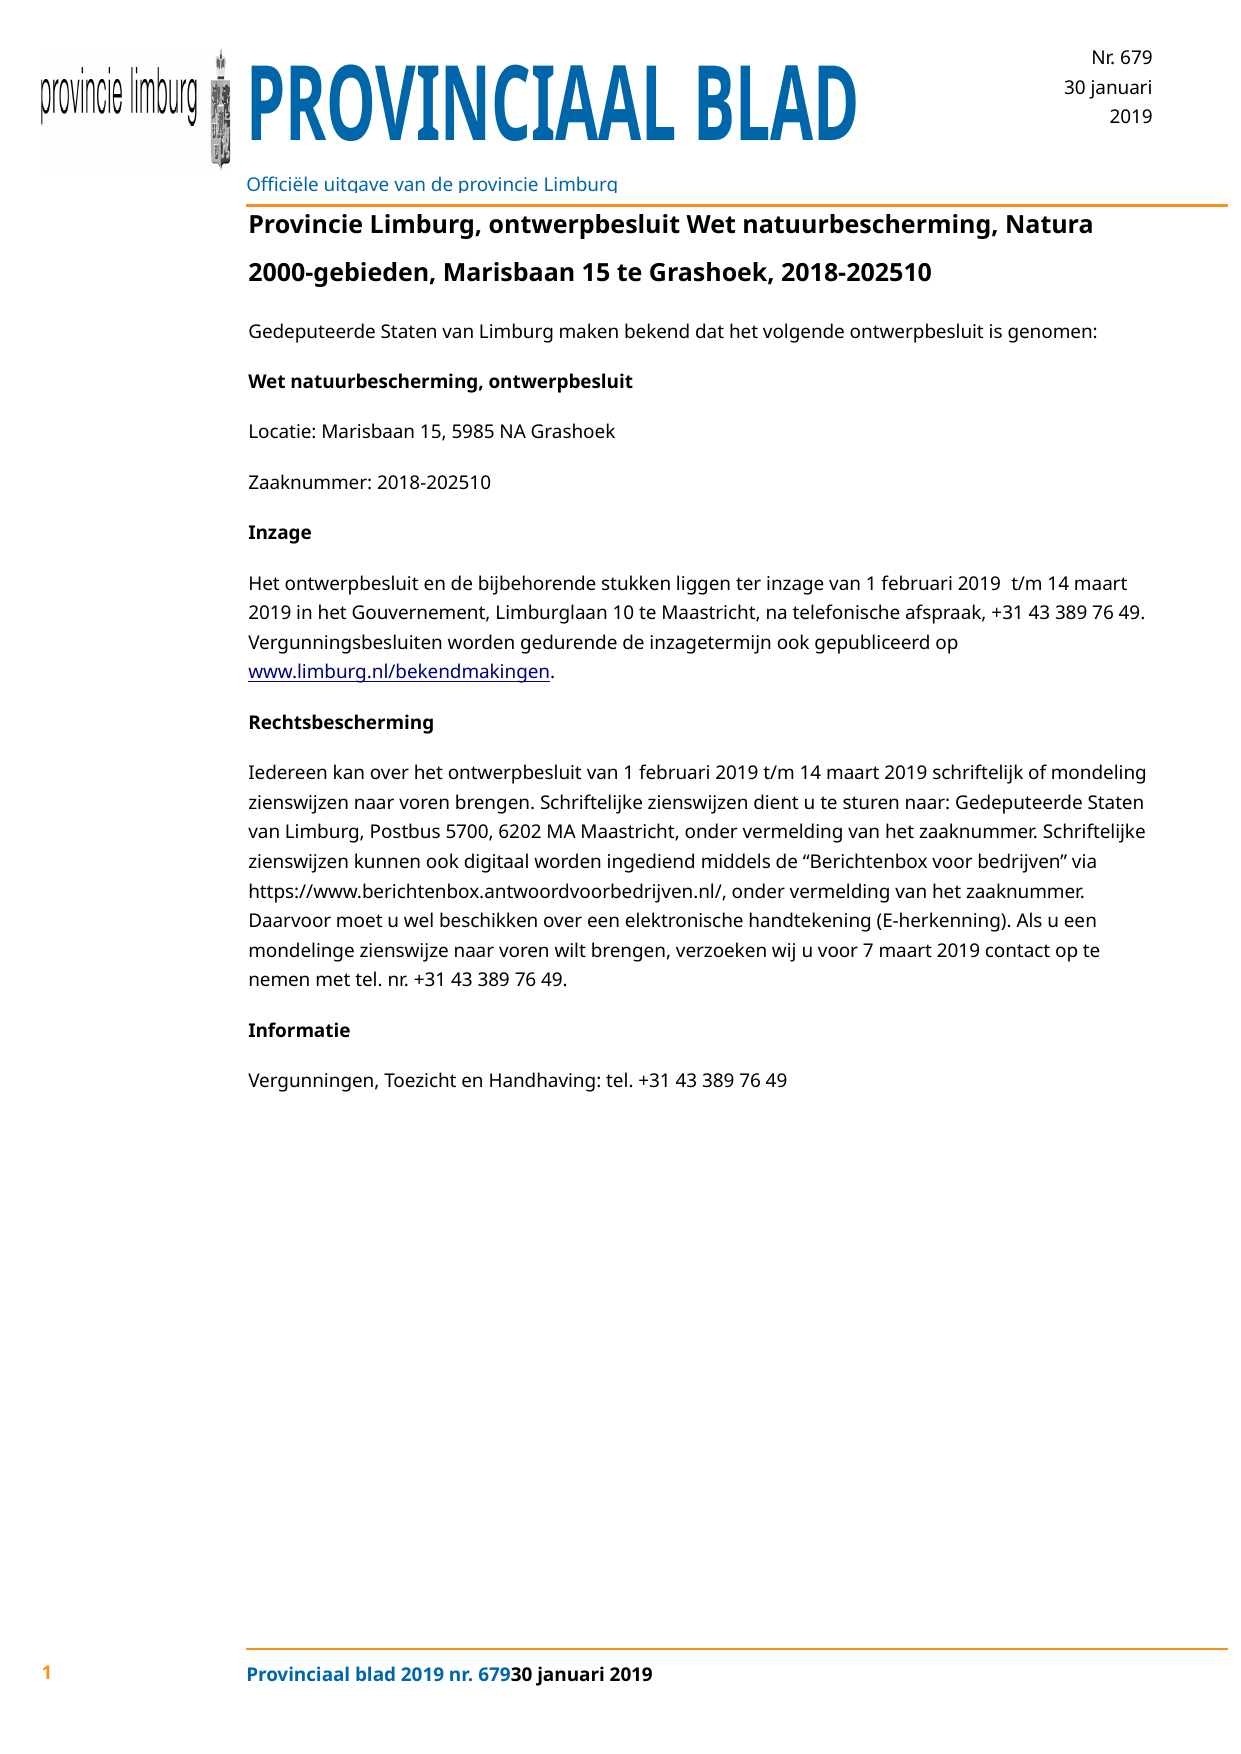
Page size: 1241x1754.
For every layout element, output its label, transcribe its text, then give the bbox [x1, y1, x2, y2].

text Wet natuurbescherming, ontwerpbesluit [248, 368, 1152, 394]
text Informatie [248, 1017, 1152, 1043]
text Iedereen kan over het ontwerpbesluit van 1 februari 2019 t/m 14 maart 2019 schriftelijk of mondeling zienswijzen naar voren brengen. Schriftelijke zienswijzen dient u te sturen naar: Gedeputeerde Staten van Limburg, Postbus 5700, 6202 MA Maastricht, onder vermelding van het zaaknummer. Schriftelijke zienswijzen kunnen ook digitaal worden ingediend middels de “Berichtenbox voor bedrijven” via https://www.berichtenbox.antwoordvoorbedrijven.nl/, onder vermelding van het zaaknummer. Daarvoor moet u wel beschikken over een elektronische handtekening (E-herkenning). Als u een mondelinge zienswijze naar voren wilt brengen, verzoeken wij u voor 7 maart 2019 contact op te nemen met tel. nr. +31 43 389 76 49. [248, 759, 1152, 992]
text Inzage [248, 519, 1152, 545]
text Rechtsbescherming [248, 709, 1152, 735]
text Vergunningen, Toezicht en Handhaving: tel. +31 43 389 76 49 [248, 1067, 1152, 1093]
text Provincie Limburg, ontwerpbesluit Wet natuurbescherming, Natura 2000-gebieden, Marisbaan 15 te Grashoek, 2018-202510 [248, 207, 1152, 288]
text Locatie: Marisbaan 15, 5985 NA Grashoek [248, 419, 1152, 444]
picture [41, 47, 231, 172]
text Zaaknummer: 2018-202510 [248, 469, 1152, 495]
text Het ontwerpbesluit en de bijbehorende stukken liggen ter inzage van 1 februari 2019 t/m 14 maart 2019 in het Gouvernement, Limburglaan 10 te Maastricht, na telefonische afspraak, +31 43 389 76 49. Vergunningsbesluiten worden gedurende de inzagetermijn ook gepubliceerd op www.limburg.nl/bekendmakingen. [248, 570, 1152, 684]
text Gedeputeerde Staten van Limburg maken bekend dat het volgende ontwerpbesluit is genomen: [248, 318, 1152, 344]
